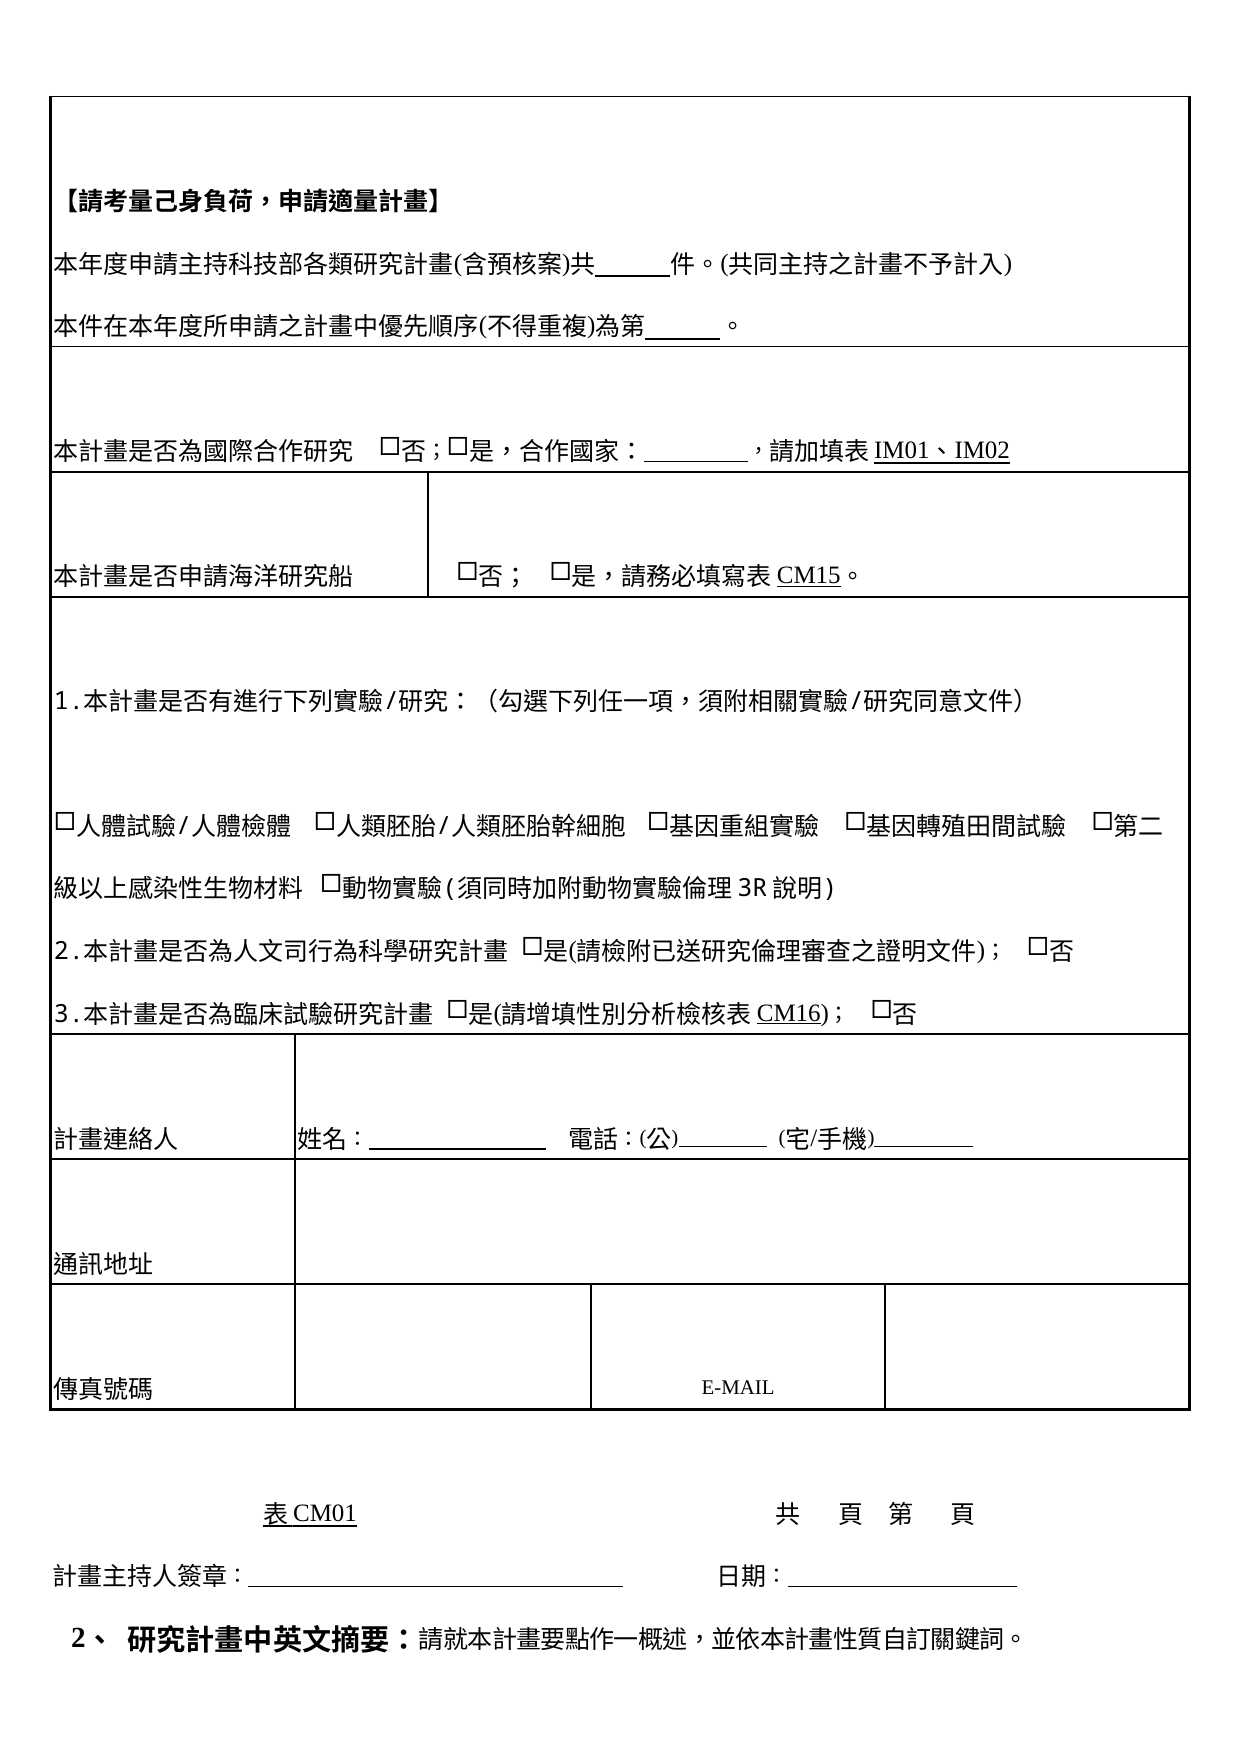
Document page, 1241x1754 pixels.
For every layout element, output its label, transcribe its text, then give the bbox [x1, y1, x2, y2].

table_cell [296, 1160, 1188, 1283]
table_cell ¨否； ¨是，請務必填寫表CM15。 [429, 473, 1188, 596]
table_cell [296, 1285, 590, 1408]
table_cell 【請考量己身負荷，申請適量計畫】 本年度申請主持科技部各類研究計畫(含預核案)共 件。(共同主持之計畫不予計入) 本件在本年度所申請之計畫中優先順序(不得重複)為第 。 [52, 97, 1188, 346]
table_cell 計畫連絡人 [52, 1035, 294, 1158]
table_cell 通訊地址 [52, 1160, 294, 1283]
table_cell 傳真號碼 [52, 1285, 294, 1408]
table_cell 本計畫是否為國際合作研究 ¨否；¨是，合作國家： ，請加填表IM01、IM02 [52, 347, 1188, 471]
text 表CM01 共 頁 第 頁 [52, 1471, 1186, 1533]
table_cell 本計畫是否申請海洋研究船 [52, 473, 427, 596]
text 計畫主持人簽章： 日期： [52, 1533, 1186, 1596]
table_cell E-MAIL [592, 1285, 884, 1408]
list 研究計畫中英文摘要：請就本計畫要點作一概述，並依本計畫性質自訂關鍵詞。 [71, 1596, 1169, 1658]
table_cell 1.本計畫是否有進行下列實驗/研究：（勾選下列任一項，須附相關實驗/研究同意文件） 人體試驗/人體檢體 人類胚胎/人類胚胎幹細胞 基因重組實驗 基因轉殖田間試驗 第二級以上感染性生物材料 動物實驗(須同時加附動物實驗倫理3R說明) 2.本計畫是否為人文司行為科學研究計畫 ¨是(請檢附已送研究倫理審查之證明文件)； ¨否 3.本計畫是否為臨床試驗研究計畫 ¨是(請增填性別分析檢核表CM16)； ¨否 [52, 598, 1188, 1033]
table_cell [886, 1285, 1188, 1408]
table_cell 姓名： 電話：(公) (宅/手機) [296, 1035, 1188, 1158]
